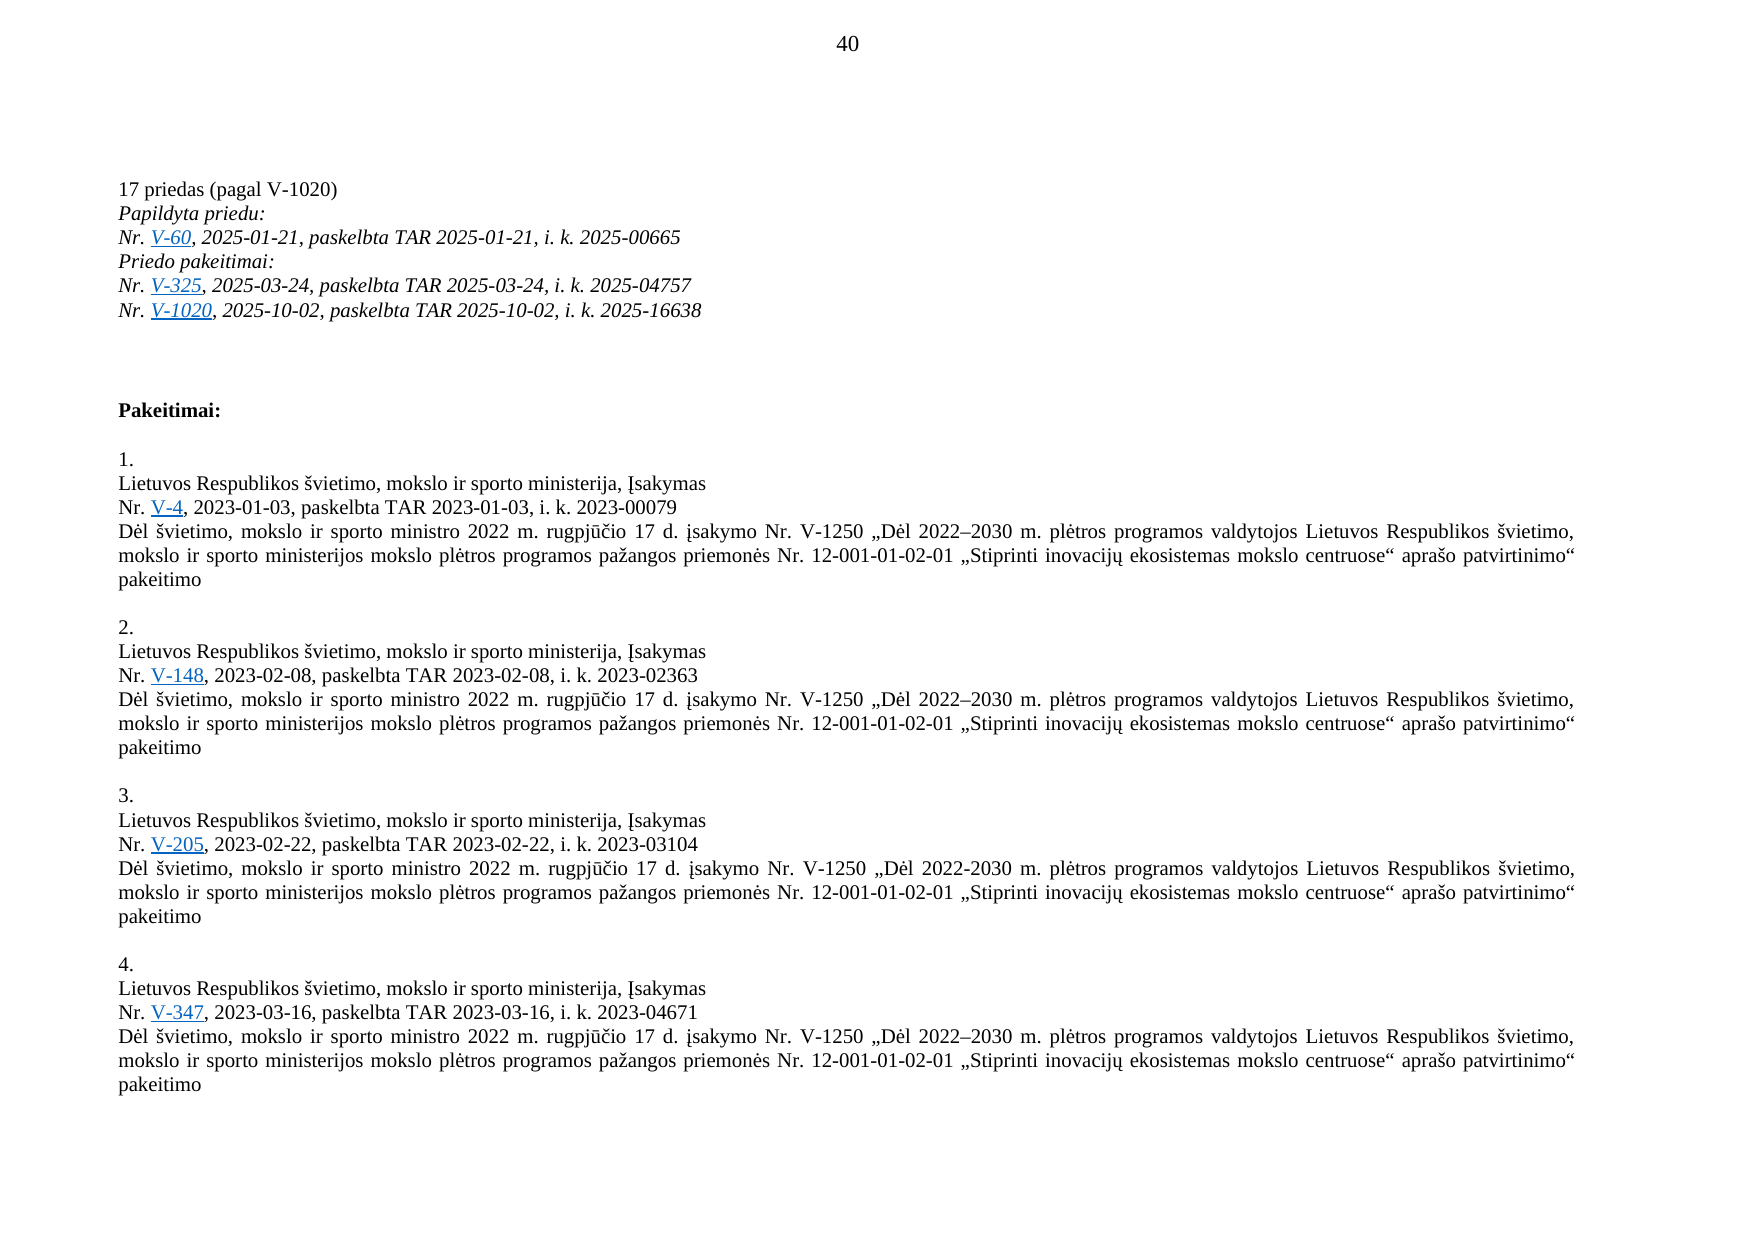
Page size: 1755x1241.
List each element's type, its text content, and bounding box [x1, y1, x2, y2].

text Nr. V-347, 2023-03-16, paskelbta TAR 2023-03-16, i. k. 2023-04671 [118, 1000, 1577, 1024]
text Dėl švietimo, mokslo ir sporto ministro 2022 m. rugpjūčio 17 d. įsakymo Nr. V-1250 „Dėl 2022–2030 m. plėtros programos valdytojos Lietuvos Respublikos švietimo, mokslo ir sporto ministerijos mokslo plėtros programos pažangos priemonės Nr. 12-001-01-02-01 „Stiprinti inovacijų ekosistemas mokslo centruose“ aprašo patvirtinimo“ pakeitimo [118, 687, 1577, 759]
text Lietuvos Respublikos švietimo, mokslo ir sporto ministerija, Įsakymas [118, 471, 1577, 495]
text 1. [118, 447, 1577, 471]
text Papildyta priedu: [118, 201, 1577, 225]
text Nr. V-148, 2023-02-08, paskelbta TAR 2023-02-08, i. k. 2023-02363 [118, 663, 1577, 687]
text 4. [118, 952, 1577, 976]
text Lietuvos Respublikos švietimo, mokslo ir sporto ministerija, Įsakymas [118, 639, 1577, 663]
text Pakeitimai: [118, 398, 1577, 422]
text Dėl švietimo, mokslo ir sporto ministro 2022 m. rugpjūčio 17 d. įsakymo Nr. V-1250 „Dėl 2022–2030 m. plėtros programos valdytojos Lietuvos Respublikos švietimo, mokslo ir sporto ministerijos mokslo plėtros programos pažangos priemonės Nr. 12-001-01-02-01 „Stiprinti inovacijų ekosistemas mokslo centruose“ aprašo patvirtinimo“ pakeitimo [118, 519, 1577, 591]
text Nr. V-4, 2023-01-03, paskelbta TAR 2023-01-03, i. k. 2023-00079 [118, 495, 1577, 519]
text Lietuvos Respublikos švietimo, mokslo ir sporto ministerija, Įsakymas [118, 976, 1577, 1000]
text Nr. V-325, 2025-03-24, paskelbta TAR 2025-03-24, i. k. 2025-04757 [118, 273, 1577, 297]
text Dėl švietimo, mokslo ir sporto ministro 2022 m. rugpjūčio 17 d. įsakymo Nr. V-1250 „Dėl 2022-2030 m. plėtros programos valdytojos Lietuvos Respublikos švietimo, mokslo ir sporto ministerijos mokslo plėtros programos pažangos priemonės Nr. 12-001-01-02-01 „Stiprinti inovacijų ekosistemas mokslo centruose“ aprašo patvirtinimo“ pakeitimo [118, 856, 1577, 928]
text Priedo pakeitimai: [118, 249, 1577, 273]
text Nr. V-1020, 2025-10-02, paskelbta TAR 2025-10-02, i. k. 2025-16638 [118, 297, 1577, 322]
text Nr. V-60, 2025-01-21, paskelbta TAR 2025-01-21, i. k. 2025-00665 [118, 225, 1577, 249]
text 17 priedas (pagal V-1020) [118, 177, 1577, 201]
text Nr. V-205, 2023-02-22, paskelbta TAR 2023-02-22, i. k. 2023-03104 [118, 832, 1577, 856]
text 2. [118, 615, 1577, 639]
text Lietuvos Respublikos švietimo, mokslo ir sporto ministerija, Įsakymas [118, 807, 1577, 832]
text Dėl švietimo, mokslo ir sporto ministro 2022 m. rugpjūčio 17 d. įsakymo Nr. V-1250 „Dėl 2022–2030 m. plėtros programos valdytojos Lietuvos Respublikos švietimo, mokslo ir sporto ministerijos mokslo plėtros programos pažangos priemonės Nr. 12-001-01-02-01 „Stiprinti inovacijų ekosistemas mokslo centruose“ aprašo patvirtinimo“ pakeitimo [118, 1024, 1577, 1096]
text 3. [118, 783, 1577, 807]
